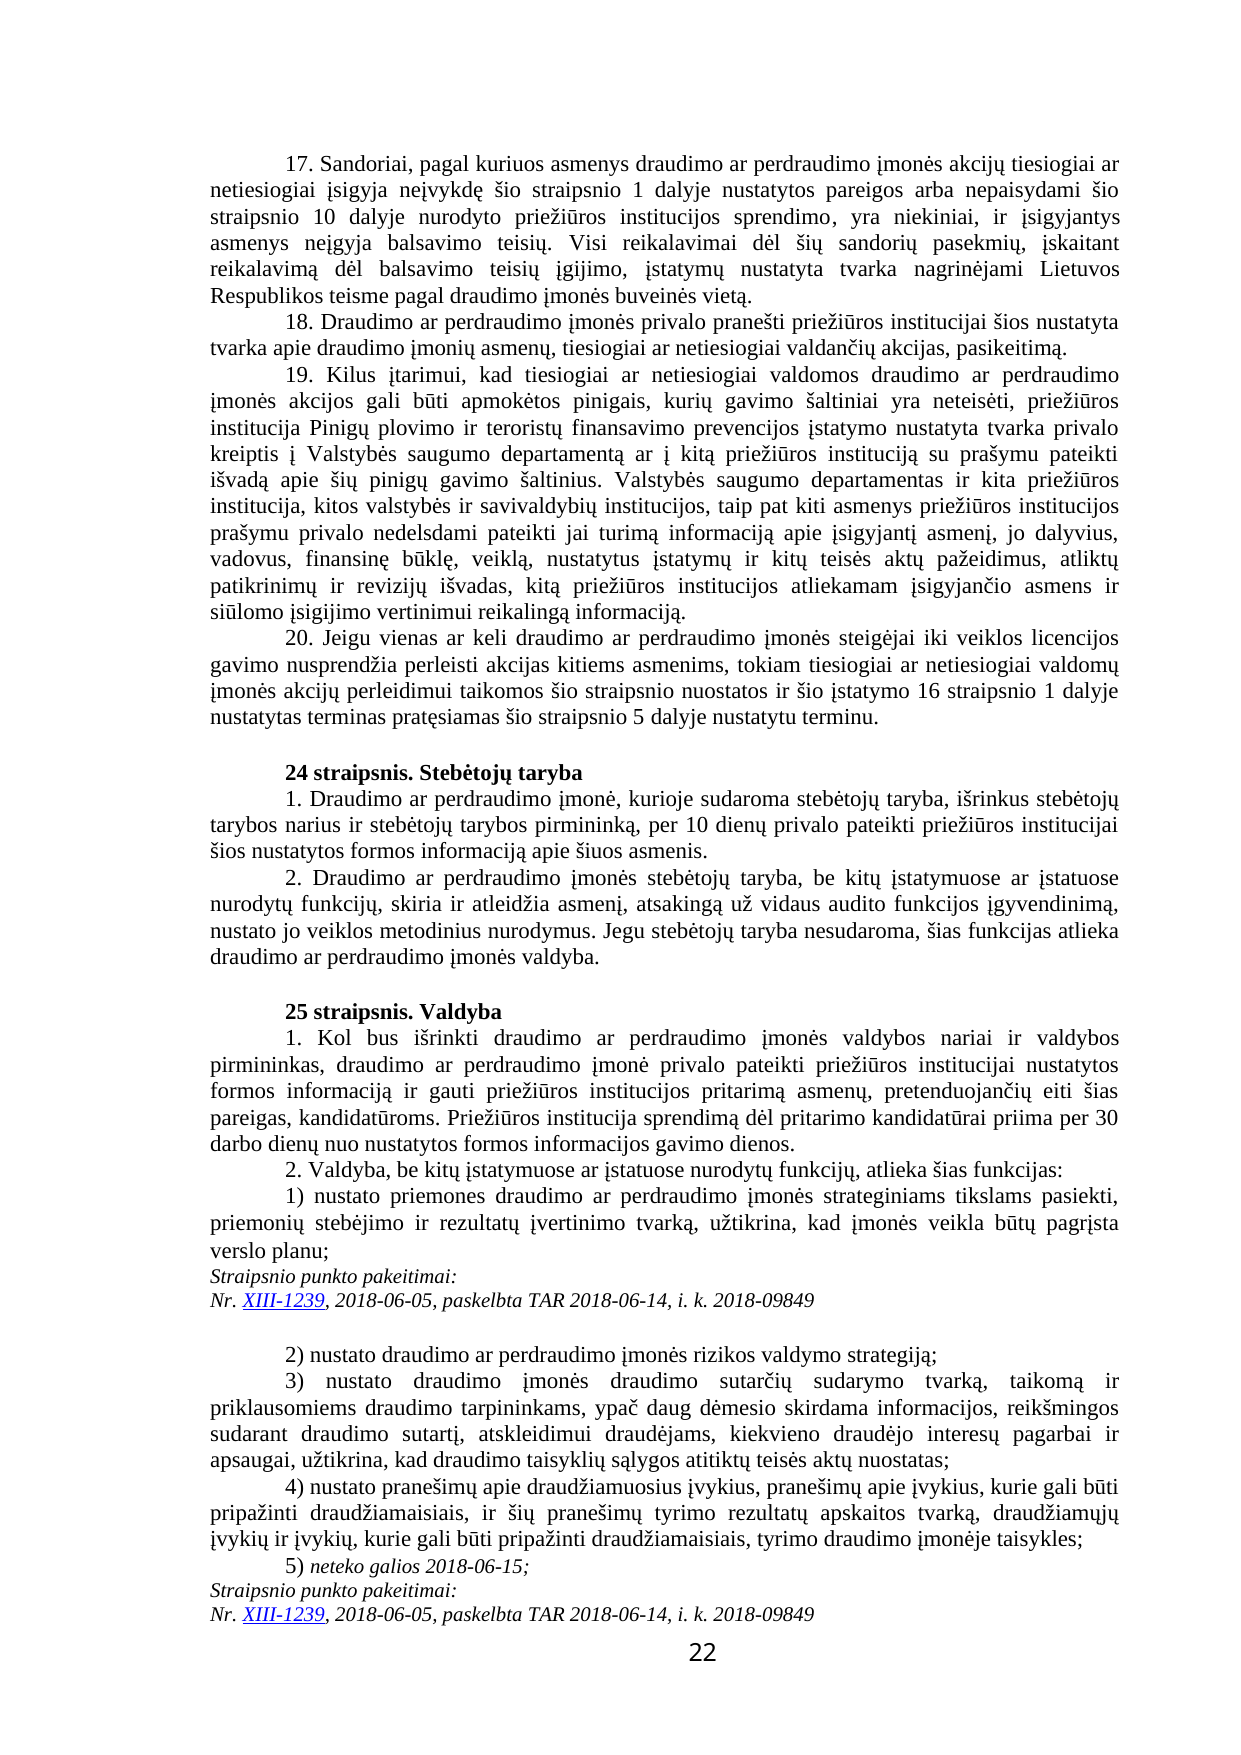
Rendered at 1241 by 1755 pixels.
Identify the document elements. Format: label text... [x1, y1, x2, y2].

text 18. Draudimo ar perdraudimo įmonės privalo pranešti priežiūros institucijai šios nustatyta tvarka apie draudimo įmonių asmenų, tiesiogiai ar netiesiogiai valdančių akcijas, pasikeitimą. [210, 308, 1120, 361]
text 1) nustato priemones draudimo ar perdraudimo įmonės strateginiams tikslams pasiekti, priemonių stebėjimo ir rezultatų įvertinimo tvarką, užtikrina, kad įmonės veikla būtų pagrįsta verslo planu; [210, 1183, 1120, 1264]
text 2. Draudimo ar perdraudimo įmonės stebėtojų taryba, be kitų įstatymuose ar įstatuose nurodytų funkcijų, skiria ir atleidžia asmenį, atsakingą už vidaus audito funkcijos įgyvendinimą, nustato jo veiklos metodinius nurodymus. Jegu stebėtojų taryba nesudaroma, šias funkcijas atlieka draudimo ar perdraudimo įmonės valdyba. [210, 864, 1120, 969]
text 2) nustato draudimo ar perdraudimo įmonės rizikos valdymo strategiją; [210, 1341, 1120, 1367]
text 17. Sandoriai, pagal kuriuos asmenys draudimo ar perdraudimo įmonės akcijų tiesiogiai ar netiesiogiai įsigyja neįvykdę šio straipsnio 1 dalyje nustatytos pareigos arba nepaisydami šio straipsnio 10 dalyje nurodyto priežiūros institucijos sprendimo, yra niekiniai, ir įsigyjantys asmenys neįgyja balsavimo teisių. Visi reikalavimai dėl šių sandorių pasekmių, įskaitant reikalavimą dėl balsavimo teisių įgijimo, įstatymų nustatyta tvarka nagrinėjami Lietuvos Respublikos teisme pagal draudimo įmonės buveinės vietą. [210, 150, 1120, 308]
text 1. Draudimo ar perdraudimo įmonė, kurioje sudaroma stebėtojų taryba, išrinkus stebėtojų tarybos narius ir stebėtojų tarybos pirmininką, per 10 dienų privalo pateikti priežiūros institucijai šios nustatytos formos informaciją apie šiuos asmenis. [210, 785, 1120, 864]
text 4) nustato pranešimų apie draudžiamuosius įvykius, pranešimų apie įvykius, kurie gali būti pripažinti draudžiamaisiais, ir šių pranešimų tyrimo rezultatų apskaitos tvarką, draudžiamųjų įvykių ir įvykių, kurie gali būti pripažinti draudžiamaisiais, tyrimo draudimo įmonėje taisykles; [210, 1473, 1120, 1552]
text Nr. XIII-1239, 2018-06-05, paskelbta TAR 2018-06-14, i. k. 2018-09849 [210, 1602, 1120, 1626]
text Nr. XIII-1239, 2018-06-05, paskelbta TAR 2018-06-14, i. k. 2018-09849 [210, 1288, 1120, 1312]
text 20. Jeigu vienas ar keli draudimo ar perdraudimo įmonės steigėjai iki veiklos licencijos gavimo nusprendžia perleisti akcijas kitiems asmenims, tokiam tiesiogiai ar netiesiogiai valdomų įmonės akcijų perleidimui taikomos šio straipsnio nuostatos ir šio įstatymo 16 straipsnio 1 dalyje nustatytas terminas pratęsiamas šio straipsnio 5 dalyje nustatytu terminu. [210, 624, 1120, 730]
text 2. Valdyba, be kitų įstatymuose ar įstatuose nurodytų funkcijų, atlieka šias funkcijas: [210, 1156, 1120, 1183]
text 25 straipsnis. Valdyba [210, 998, 1120, 1024]
text 19. Kilus įtarimui, kad tiesiogiai ar netiesiogiai valdomos draudimo ar perdraudimo įmonės akcijos gali būti apmokėtos pinigais, kurių gavimo šaltiniai yra neteisėti, priežiūros institucija Pinigų plovimo ir teroristų finansavimo prevencijos įstatymo nustatyta tvarka privalo kreiptis į Valstybės saugumo departamentą ar į kitą priežiūros instituciją su prašymu pateikti išvadą apie šių pinigų gavimo šaltinius. Valstybės saugumo departamentas ir kita priežiūros institucija, kitos valstybės ir savivaldybių institucijos, taip pat kiti asmenys priežiūros institucijos prašymu privalo nedelsdami pateikti jai turimą informaciją apie įsigyjantį asmenį, jo dalyvius, vadovus, finansinę būklę, veiklą, nustatytus įstatymų ir kitų teisės aktų pažeidimus, atliktų patikrinimų ir revizijų išvadas, kitą priežiūros institucijos atliekamam įsigyjančio asmens ir siūlomo įsigijimo vertinimui reikalingą informaciją. [210, 361, 1120, 624]
text 3) nustato draudimo įmonės draudimo sutarčių sudarymo tvarką, taikomą ir priklausomiems draudimo tarpininkams, ypač daug dėmesio skirdama informacijos, reikšmingos sudarant draudimo sutartį, atskleidimui draudėjams, kiekvieno draudėjo interesų pagarbai ir apsaugai, užtikrina, kad draudimo taisyklių sąlygos atitiktų teisės aktų nuostatas; [210, 1367, 1120, 1473]
text 1. Kol bus išrinkti draudimo ar perdraudimo įmonės valdybos nariai ir valdybos pirmininkas, draudimo ar perdraudimo įmonė privalo pateikti priežiūros institucijai nustatytos formos informaciją ir gauti priežiūros institucijos pritarimą asmenų, pretenduojančių eiti šias pareigas, kandidatūroms. Priežiūros institucija sprendimą dėl pritarimo kandidatūrai priima per 30 darbo dienų nuo nustatytos formos informacijos gavimo dienos. [210, 1024, 1120, 1156]
text 5) neteko galios 2018-06-15; [210, 1552, 1120, 1578]
text 24 straipsnis. Stebėtojų taryba [210, 758, 1120, 785]
text Straipsnio punkto pakeitimai: [210, 1264, 1120, 1288]
text Straipsnio punkto pakeitimai: [210, 1578, 1120, 1602]
